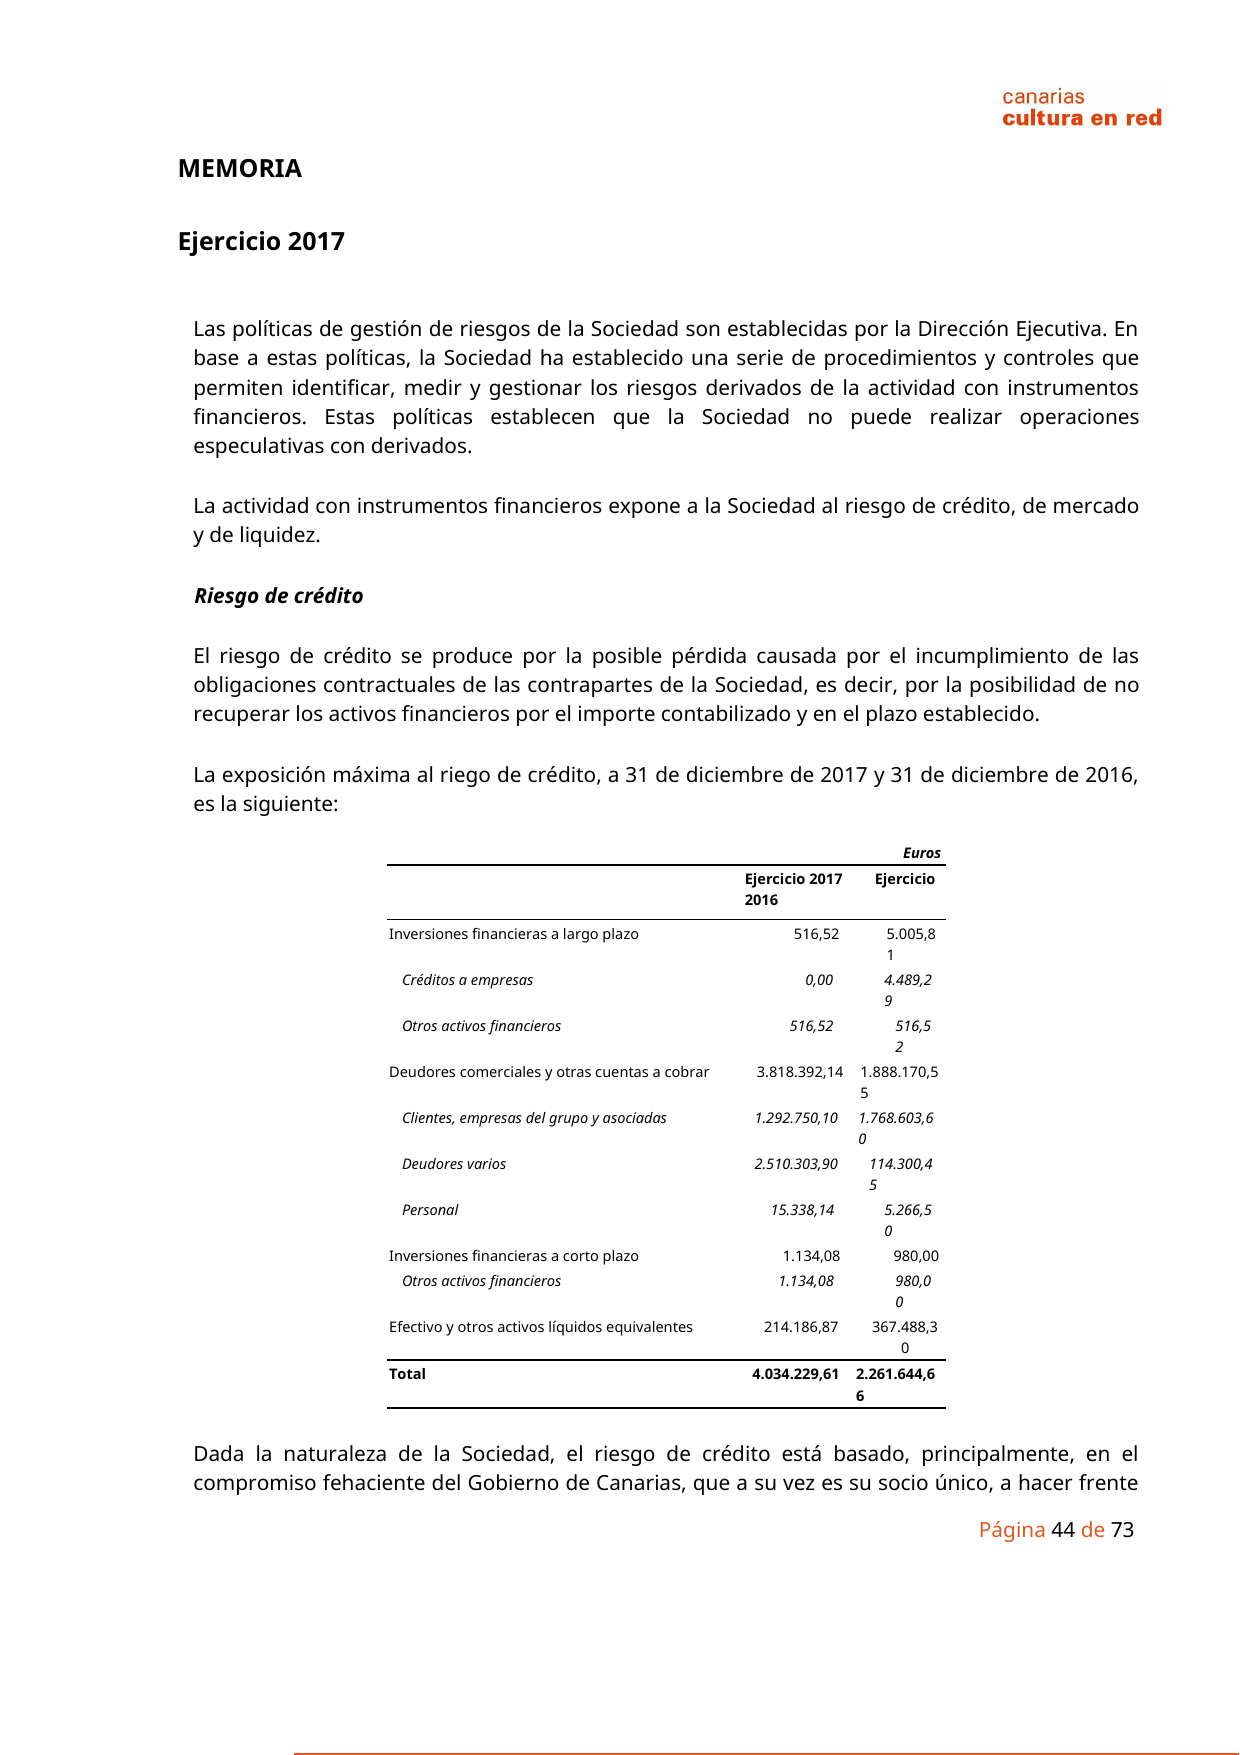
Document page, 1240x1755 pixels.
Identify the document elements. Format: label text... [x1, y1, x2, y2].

table_cell 3.818.392,14 [745, 1058, 856, 1104]
table_cell 516,52 [745, 1012, 856, 1058]
table_cell 0,00 [745, 966, 856, 1012]
table_cell 1.134,08 [745, 1267, 856, 1313]
table_header [387, 866, 744, 919]
text Dada la naturaleza de la Sociedad, el riesgo de crédito está basado, principalmente, en el compromiso fehaciente del Gobierno de Canarias, que a su vez es su socio único, a hacer frente [193, 1439, 1141, 1497]
table_cell Inversiones financieras a largo plazo [387, 920, 744, 966]
table_cell Clientes, empresas del grupo y asociadas [387, 1104, 744, 1150]
table_cell 114.300,45 [856, 1150, 946, 1196]
table_cell 1.888.170,55 [856, 1058, 946, 1104]
table_cell 516,52 [745, 920, 856, 966]
table_cell Deudores comerciales y otras cuentas a cobrar [387, 1058, 744, 1104]
table_cell Deudores varios [387, 1150, 744, 1196]
table_cell 980,00 [856, 1243, 946, 1267]
table_cell Efectivo y otros activos líquidos equivalentes [387, 1313, 744, 1359]
table_cell 1.292.750,10 [745, 1104, 856, 1150]
table_cell Otros activos financieros [387, 1012, 744, 1058]
table_cell 4.489,29 [856, 966, 946, 1012]
table_cell Otros activos financieros [387, 1267, 744, 1313]
table_cell 214.186,87 [745, 1313, 856, 1359]
table_cell 2.261.644,66 [856, 1361, 946, 1407]
table_cell 5.266,50 [856, 1196, 946, 1242]
table_cell 15.338,14 [745, 1196, 856, 1242]
text Euros [690, 843, 1155, 863]
table_cell 1.768.603,60 [856, 1104, 946, 1150]
text La actividad con instrumentos financieros expone a la Sociedad al riesgo de crédito, de mercado y de liquidez. [193, 491, 1141, 549]
table_header Ejercicio 2017 Ejercicio 2016 [745, 866, 946, 919]
table_cell Inversiones financieras a corto plazo [387, 1243, 744, 1267]
text El riesgo de crédito se produce por la posible pérdida causada por el incumplimiento de las obligaciones contractuales de las contrapartes de la Sociedad, es decir, por la posibilidad de no recuperar los activos financieros por el importe contabilizado y en el plazo establecido. [193, 641, 1141, 728]
table_cell Total [387, 1361, 744, 1407]
table_cell 516,52 [856, 1012, 946, 1058]
table_cell 4.034.229,61 [745, 1361, 856, 1407]
table_cell 367.488,30 [856, 1313, 946, 1359]
table_cell 1.134,08 [745, 1243, 856, 1267]
table_cell Personal [387, 1196, 744, 1242]
table_cell 980,00 [856, 1267, 946, 1313]
text Las políticas de gestión de riesgos de la Sociedad son establecidas por la Dirección Ejecutiva. En base a estas políticas, la Sociedad ha establecido una serie de procedimientos y controles que permiten identificar, medir y gestionar los riesgos derivados de la actividad con instrumentos financieros. Estas políticas establecen que la Sociedad no puede realizar operaciones especulativas con derivados. [193, 314, 1141, 460]
table_cell 2.510.303,90 [745, 1150, 856, 1196]
text La exposición máxima al riego de crédito, a 31 de diciembre de 2017 y 31 de diciembre de 2016, es la siguiente: [193, 760, 1141, 817]
text Riesgo de crédito [194, 581, 1155, 609]
table_cell Créditos a empresas [387, 966, 744, 1012]
table_cell 5.005,81 [856, 920, 946, 966]
